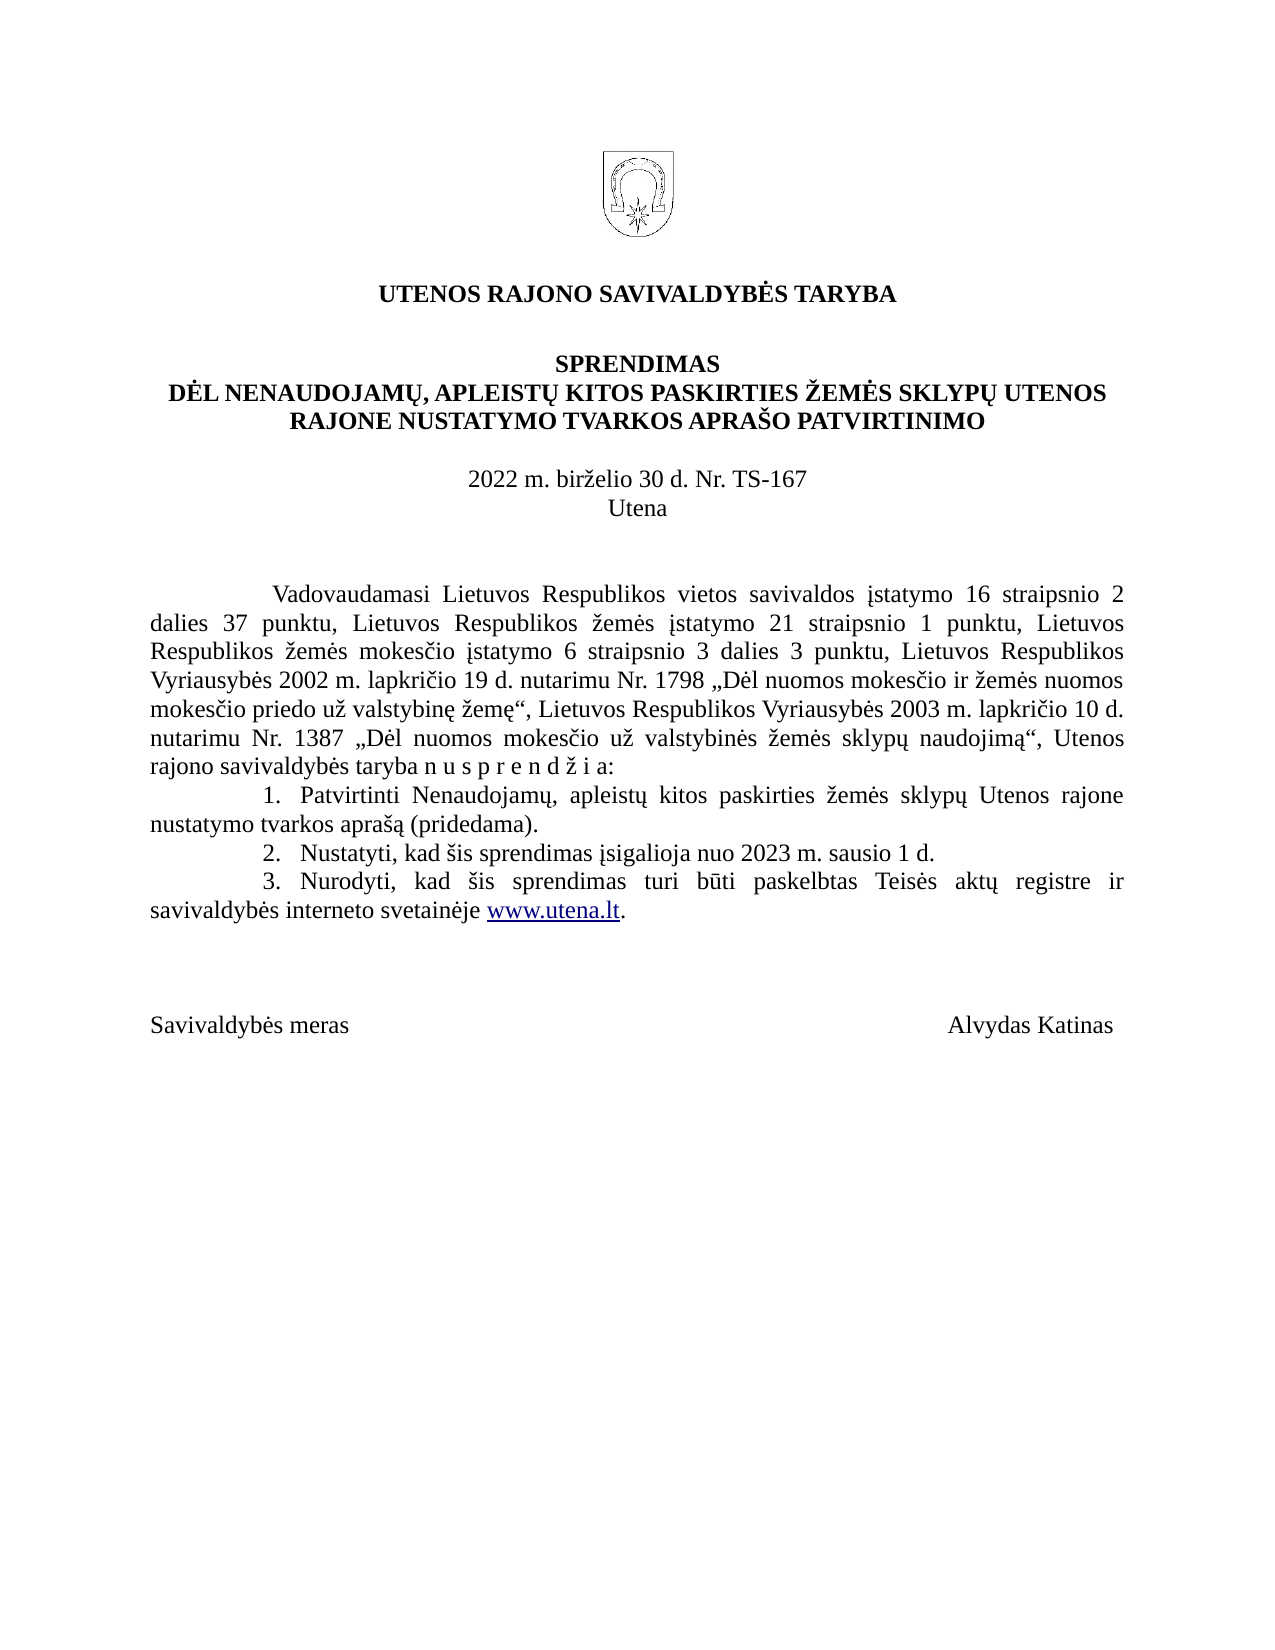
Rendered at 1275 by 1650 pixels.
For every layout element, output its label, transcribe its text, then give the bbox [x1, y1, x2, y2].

text Savivaldybės meras Alvydas Katinas [150, 1010, 1125, 1039]
text Vadovaudamasi Lietuvos Respublikos vietos savivaldos įstatymo 16 straipsnio 2 dalies 37 punktu, Lietuvos Respublikos žemės įstatymo 21 straipsnio 1 punktu, Lietuvos Respublikos žemės mokesčio įstatymo 6 straipsnio 3 dalies 3 punktu, Lietuvos Respublikos Vyriausybės 2002 m. lapkričio 19 d. nutarimu Nr. 1798 „Dėl nuomos mokesčio ir žemės nuomos mokesčio priedo už valstybinę žemę“, Lietuvos Respublikos Vyriausybės 2003 m. lapkričio 10 d. nutarimu Nr. 1387 „Dėl nuomos mokesčio už valstybinės žemės sklypų naudojimą“, Utenos rajono savivaldybės taryba nusprendžia: [150, 579, 1125, 780]
text 2. Nustatyti, kad šis sprendimas įsigalioja nuo 2023 m. sausio 1 d. [150, 838, 1125, 866]
text 3. Nurodyti, kad šis sprendimas turi būti paskelbtas Teisės aktų registre ir savivaldybės interneto svetainėje www.utena.lt. [150, 866, 1125, 924]
text Utena [150, 493, 1125, 521]
text DĖL NENAUDOJAMŲ, APLEISTŲ KITOS PASKIRTIES ŽEMĖS SKLYPŲ UTENOS RAJONE NUSTATYMO TVARKOS APRAŠO PATVIRTINIMO [150, 378, 1125, 435]
text 1. Patvirtinti Nenaudojamų, apleistų kitos paskirties žemės sklypų Utenos rajone nustatymo tvarkos aprašą (pridedama). [150, 780, 1125, 838]
text SPRENDIMAS [150, 349, 1125, 378]
text 2022 m. birželio 30 d. Nr. TS-167 [150, 464, 1125, 493]
text UTENOS RAJONO SAVIVALDYBĖS TARYBA [150, 279, 1125, 308]
